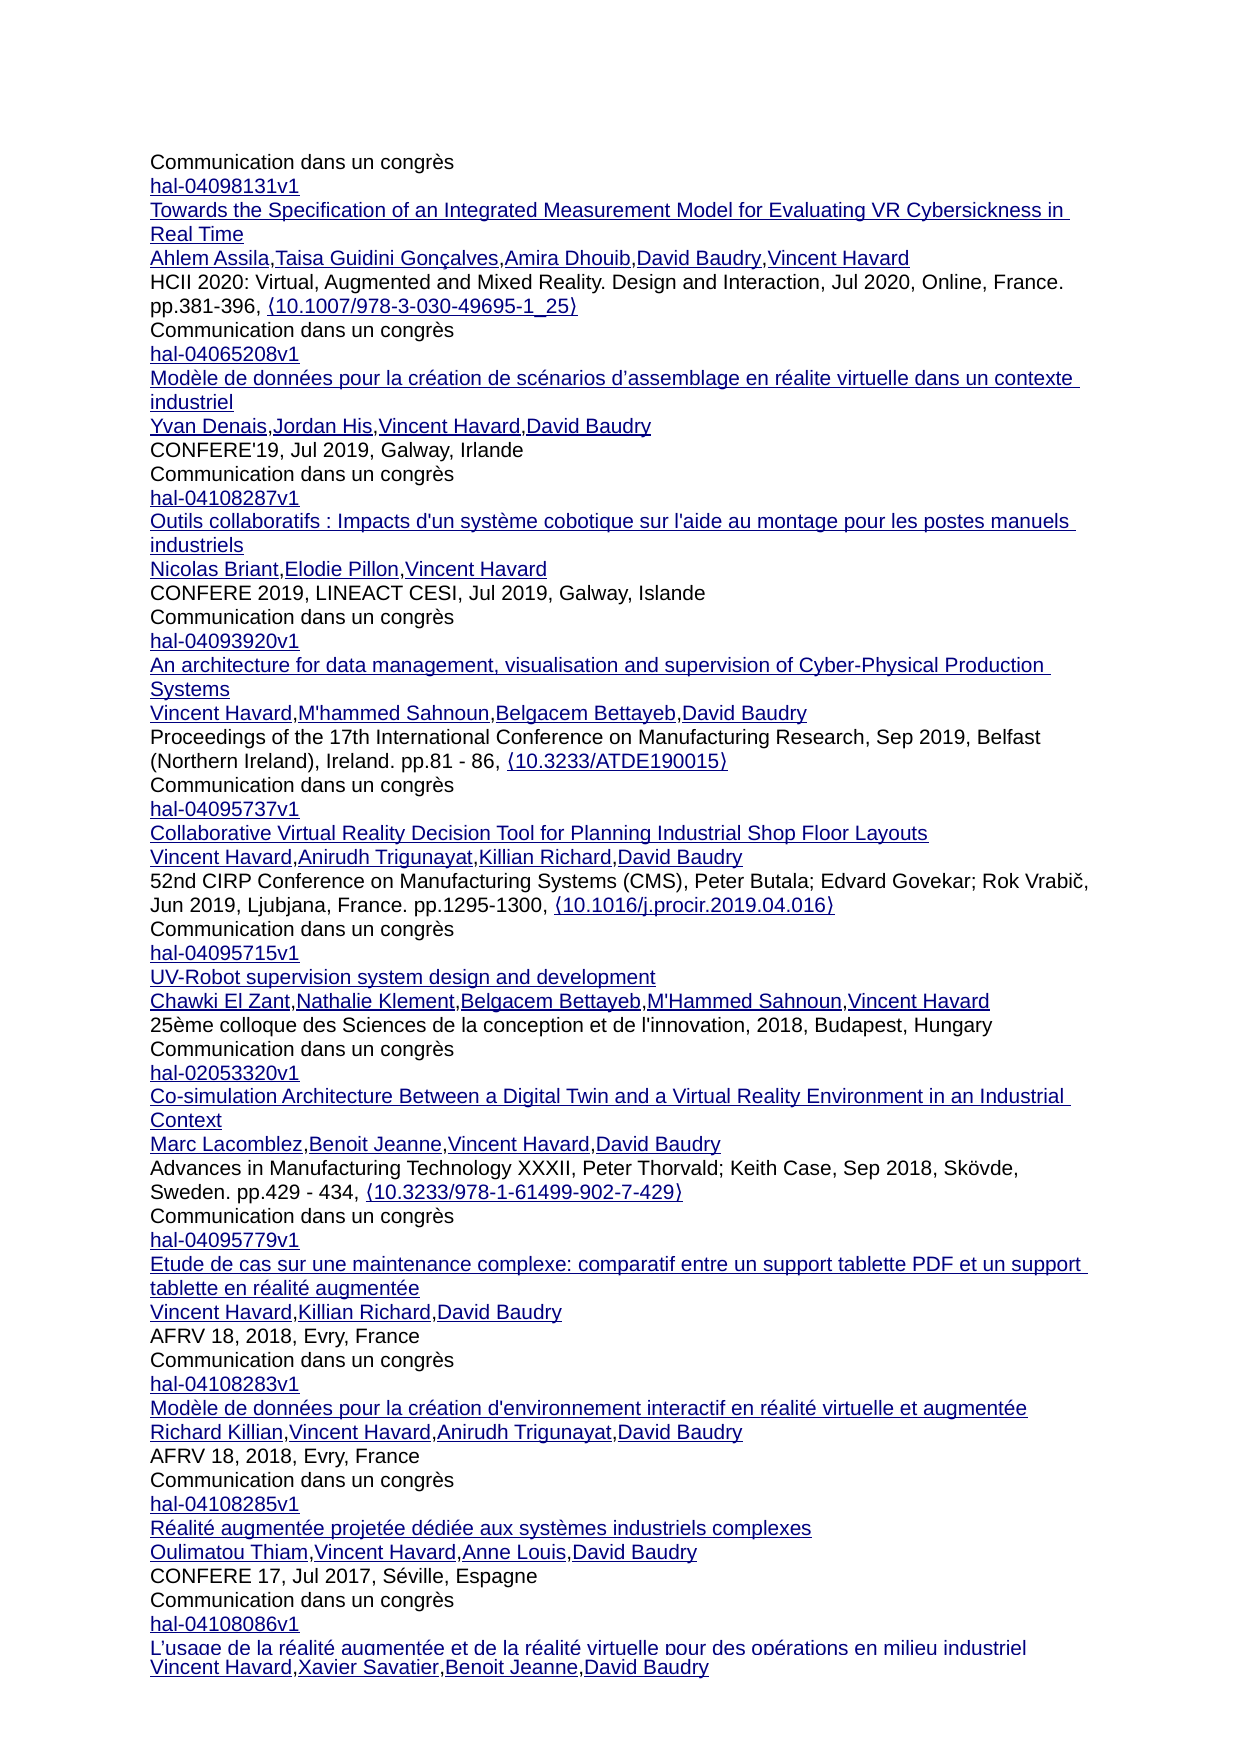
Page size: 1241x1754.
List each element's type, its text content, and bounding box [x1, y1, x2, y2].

table_cell UV-Robot supervision system design and development Chawki El Zant,Nathalie Klement,Belgacem Bettayeb,M'Hammed Sahnoun,Vincent Havard 25ème colloque des Sciences de la conception et de l'innovation, 2018, Budapest, Hungary Communication dans un congrès hal-02053320v1 [150, 965, 1090, 1084]
table_cell Outils collaboratifs : Impacts d'un système cobotique sur l'aide au montage pour les postes manuels industriels Nicolas Briant,Elodie Pillon,Vincent Havard CONFERE 2019, LINEACT CESI, Jul 2019, Galway, Islande Communication dans un congrès hal-04093920v1 [150, 509, 1090, 653]
table_cell Modèle de données pour la création de scénarios d’assemblage en réalite virtuelle dans un contexte industriel Yvan Denais,Jordan His,Vincent Havard,David Baudry CONFERE'19, Jul 2019, Galway, Irlande Communication dans un congrès hal-04108287v1 [150, 366, 1090, 509]
table_cell L’usage de la réalité augmentée et de la réalité virtuelle pour des opérations en milieu industriel Vincent Havard,Xavier Savatier,Benoit Jeanne,David Baudry [150, 1635, 1090, 1679]
table_cell Réalité augmentée projetée dédiée aux systèmes industriels complexes Oulimatou Thiam,Vincent Havard,Anne Louis,David Baudry CONFERE 17, Jul 2017, Séville, Espagne Communication dans un congrès hal-04108086v1 [150, 1516, 1090, 1635]
table_cell Communication dans un congrès hal-04098131v1 [150, 150, 1090, 198]
table_cell Collaborative Virtual Reality Decision Tool for Planning Industrial Shop Floor Layouts Vincent Havard,Anirudh Trigunayat,Killian Richard,David Baudry 52nd CIRP Conference on Manufacturing Systems (CMS), Peter Butala; Edvard Govekar; Rok Vrabič, Jun 2019, Ljubjana, France. pp.1295-1300, ⟨10.1016/j.procir.2019.04.016⟩ Communication dans un congrès hal-04095715v1 [150, 821, 1090, 964]
table_cell Modèle de données pour la création d'environnement interactif en réalité virtuelle et augmentée Richard Killian,Vincent Havard,Anirudh Trigunayat,David Baudry AFRV 18, 2018, Evry, France Communication dans un congrès hal-04108285v1 [150, 1396, 1090, 1516]
table_cell Etude de cas sur une maintenance complexe: comparatif entre un support tablette PDF et un support tablette en réalité augmentée Vincent Havard,Killian Richard,David Baudry AFRV 18, 2018, Evry, France Communication dans un congrès hal-04108283v1 [150, 1252, 1090, 1396]
table_cell An architecture for data management, visualisation and supervision of Cyber-Physical Production Systems Vincent Havard,M'hammed Sahnoun,Belgacem Bettayeb,David Baudry Proceedings of the 17th International Conference on Manufacturing Research, Sep 2019, Belfast (Northern Ireland), Ireland. pp.81 - 86, ⟨10.3233/ATDE190015⟩ Communication dans un congrès hal-04095737v1 [150, 653, 1090, 821]
table_cell Towards the Specification of an Integrated Measurement Model for Evaluating VR Cybersickness in Real Time Ahlem Assila,Taisa Guidini Gonçalves,Amira Dhouib,David Baudry,Vincent Havard HCII 2020: Virtual, Augmented and Mixed Reality. Design and Interaction, Jul 2020, Online, France. pp.381-396, ⟨10.1007/978-3-030-49695-1_25⟩ Communication dans un congrès hal-04065208v1 [150, 198, 1090, 366]
table_cell Co-simulation Architecture Between a Digital Twin and a Virtual Reality Environment in an Industrial Context Marc Lacomblez,Benoit Jeanne,Vincent Havard,David Baudry Advances in Manufacturing Technology XXXII, Peter Thorvald; Keith Case, Sep 2018, Skövde, Sweden. pp.429 - 434, ⟨10.3233/978-1-61499-902-7-429⟩ Communication dans un congrès hal-04095779v1 [150, 1084, 1090, 1252]
